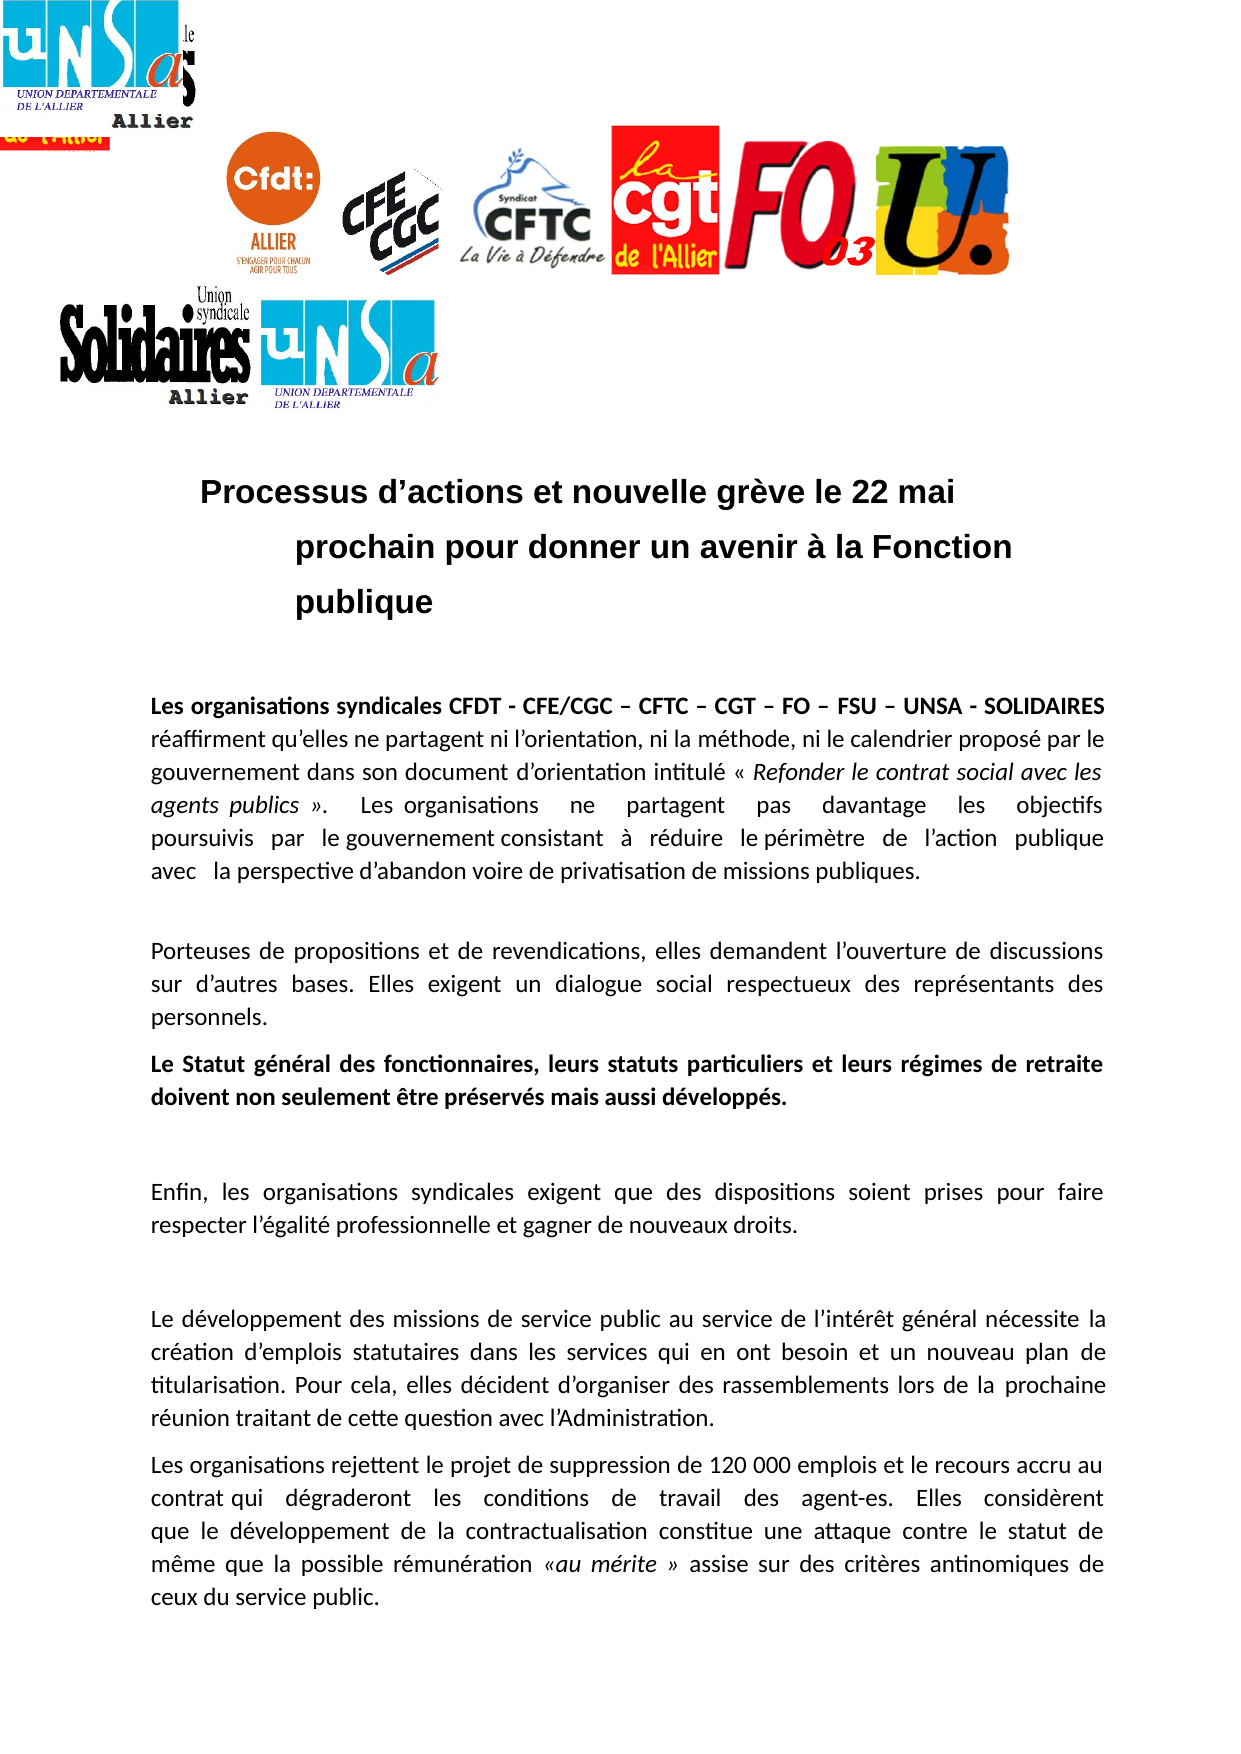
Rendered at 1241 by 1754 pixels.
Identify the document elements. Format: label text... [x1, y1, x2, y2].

picture [0, 0, 443, 275]
picture [59, 278, 439, 412]
text Processus d’actions et nouvelle grève le 22 mai prochain pour donner un avenir à la Fonction publique [200, 472, 1056, 621]
text Enfin, les organisations syndicales exigent que des dispositions soient prises pour faire respecter l’égalité professionnelle et gagner de nouveaux droits. [151, 1176, 1105, 1239]
text Le développement des missions de service public au service de l’intérêt général nécessite la création d’emplois statutaires dans les services qui en ont besoin et un nouveau plan de titularisation. Pour cela, elles décident d’organiser des rassemblements lors de la prochaine réunion traitant de cette question avec l’Administration. [151, 1303, 1106, 1433]
picture [724, 141, 1010, 275]
text Les organisations rejettent le projet de suppression de 120 000 emplois et le recours accru au contrat qui dégraderont les conditions de travail des agent-es. Elles considèrent que le développement de la contractualisation constitue une attaque contre le statut de même que la possible rémunération «au mérite » assise sur des critères antinomiques de ceux du service public. [151, 1449, 1105, 1612]
picture [453, 125, 720, 275]
text Les organisations syndicales CFDT - CFE/CGC – CFTC – CGT – FO – FSU – UNSA - SOLIDAIRES réaffirment qu’elles ne partagent ni l’orientation, ni la méthode, ni le calendrier proposé par le gouvernement dans son document d’orientation intitulé « Refonder le contrat social avec les agents publics ». Les organisations ne partagent pas davantage les objectifs poursuivis par le gouvernement consistant à réduire le périmètre de l’action publique avec la perspective d’abandon voire de privatisation de missions publiques. [151, 690, 1105, 885]
text Porteuses de propositions et de revendications, elles demandent l’ouverture de discussions sur d’autres bases. Elles exigent un dialogue social respectueux des représentants des personnels. [151, 935, 1105, 1032]
text Le Statut général des fonctionnaires, leurs statuts particuliers et leurs régimes de retraite doivent non seulement être préservés mais aussi développés. [151, 1048, 1105, 1112]
